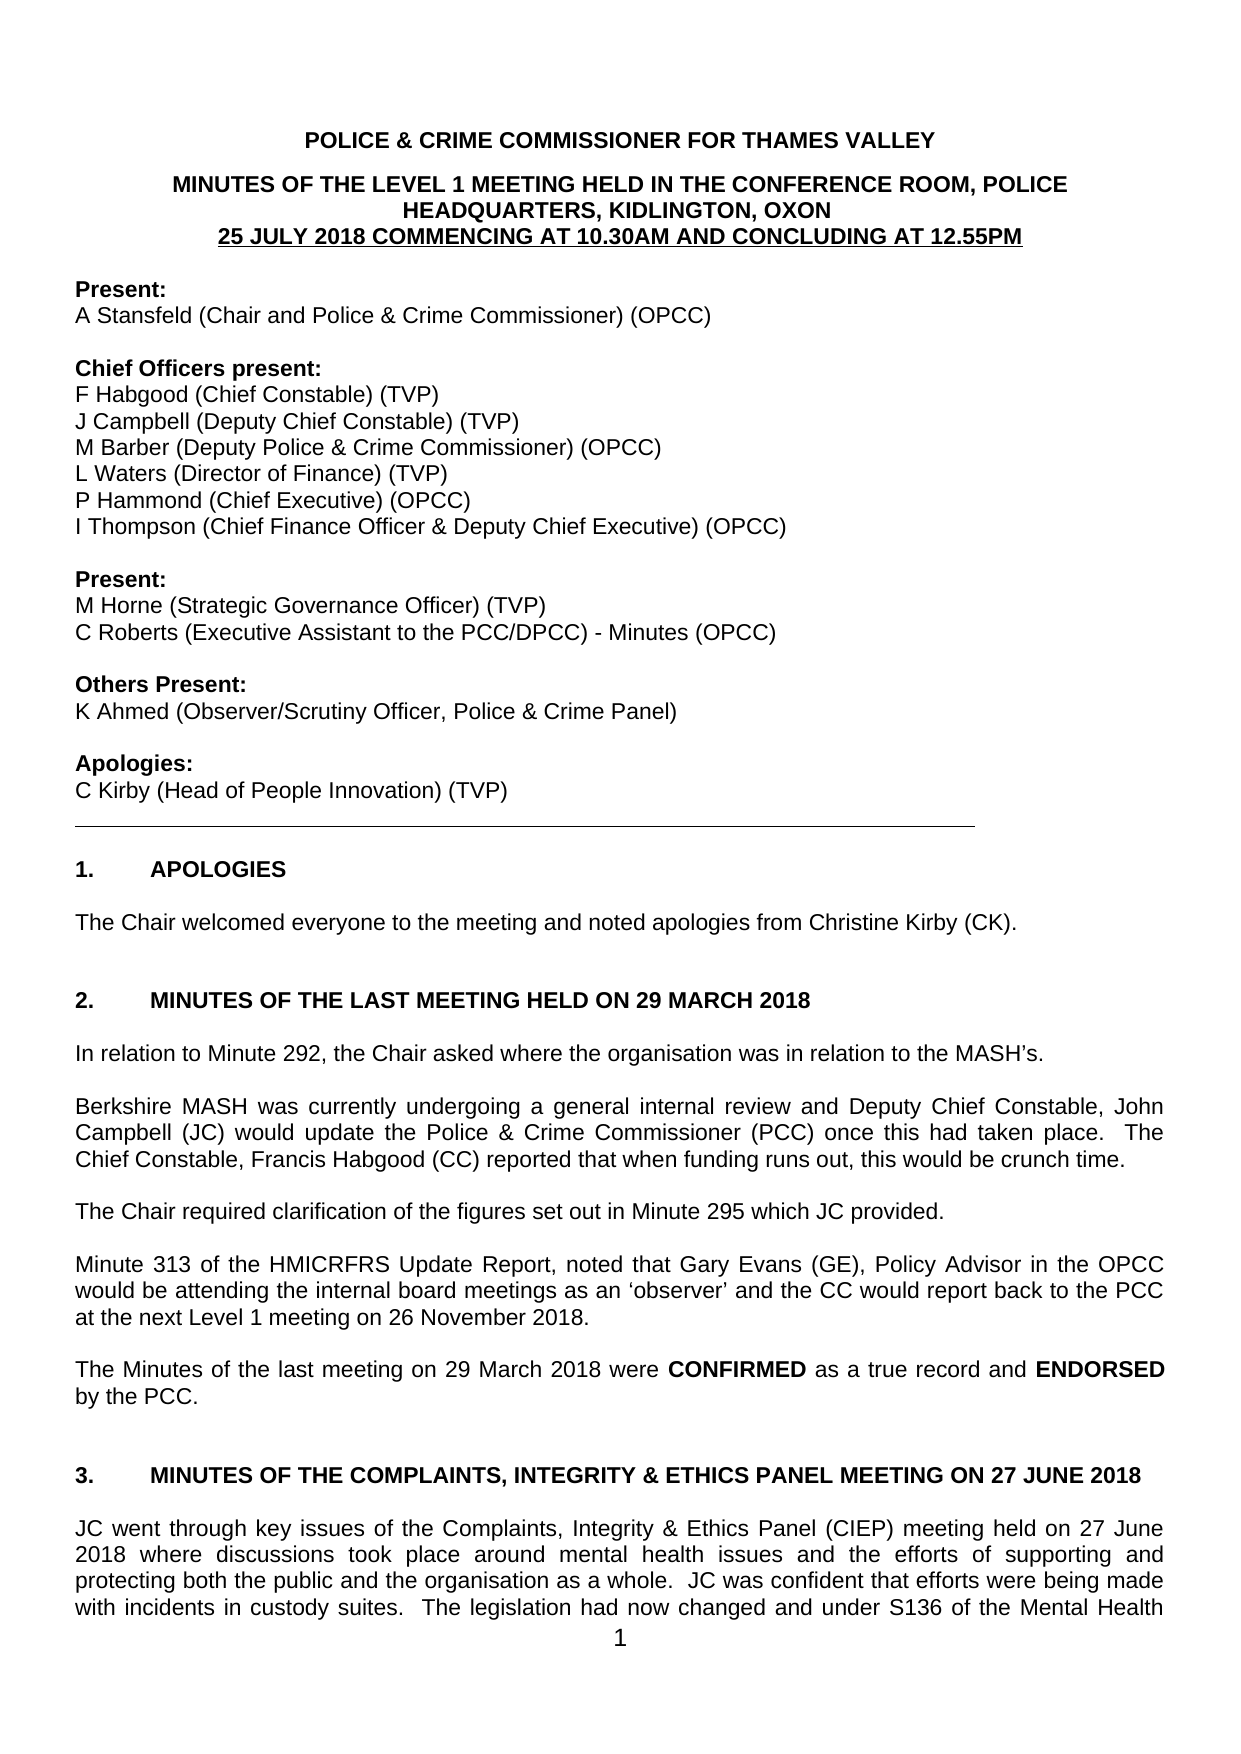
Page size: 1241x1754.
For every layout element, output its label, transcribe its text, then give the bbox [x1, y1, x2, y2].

text In relation to Minute 292, the Chair asked where the organisation was in relation to the MASH’s. [75, 1040, 1165, 1067]
text P Hammond (Chief Executive) (OPCC) [75, 487, 1165, 513]
text 1. APOLOGIES [75, 856, 1165, 882]
text Chief Officers present: [75, 355, 1165, 381]
subtitle POLICE & CRIME COMMISSIONER FOR THAMES VALLEY [75, 127, 1165, 154]
text The Chair welcomed everyone to the meeting and noted apologies from Christine Kirby (CK). [75, 908, 1165, 935]
text 3. MINUTES OF THE COMPLAINTS, INTEGRITY & ETHICS PANEL MEETING ON 27 JUNE 2018 [75, 1462, 1165, 1488]
text 2. MINUTES OF THE LAST MEETING HELD ON 29 MARCH 2018 [75, 987, 1165, 1014]
text M Barber (Deputy Police & Crime Commissioner) (OPCC) [75, 434, 1165, 460]
text L Waters (Director of Finance) (TVP) [75, 460, 1165, 487]
text M Horne (Strategic Governance Officer) (TVP) [75, 592, 1165, 618]
text J Campbell (Deputy Chief Constable) (TVP) [75, 408, 1165, 434]
text JC went through key issues of the Complaints, Integrity & Ethics Panel (CIEP) meeting held on 27 June 2018 where discussions took place around mental health issues and the efforts of supporting and protecting both the public and the organisation as a whole. JC was confident that efforts were being made with incidents in custody suites. The legislation had now changed and under S136 of the Mental Health [75, 1514, 1165, 1620]
text 25 JULY 2018 COMMENCING AT 10.30AM AND CONCLUDING AT 12.55PM [75, 223, 1165, 249]
text Minute 313 of the HMICRFRS Update Report, noted that Gary Evans (GE), Policy Advisor in the OPCC would be attending the internal board meetings as an ‘observer’ and the CC would report back to the PCC at the next Level 1 meeting on 26 November 2018. [75, 1251, 1165, 1330]
text Apologies: [75, 750, 1165, 777]
text I Thompson (Chief Finance Officer & Deputy Chief Executive) (OPCC) [75, 513, 1165, 539]
text C Roberts (Executive Assistant to the PCC/DPCC) - Minutes (OPCC) [75, 618, 1165, 645]
text K Ahmed (Observer/Scrutiny Officer, Police & Crime Panel) [75, 698, 1165, 724]
text MINUTES OF THE LEVEL 1 MEETING HELD IN THE CONFERENCE ROOM, POLICE HEADQUARTERS, KIDLINGTON, OXON [75, 171, 1165, 223]
text The Chair required clarification of the figures set out in Minute 295 which JC provided. [75, 1198, 1165, 1225]
text C Kirby (Head of People Innovation) (TVP) [75, 777, 1165, 803]
text Present: [75, 566, 1165, 592]
text Berkshire MASH was currently undergoing a general internal review and Deputy Chief Constable, John Campbell (JC) would update the Police & Crime Commissioner (PCC) once this had taken place. The Chief Constable, Francis Habgood (CC) reported that when funding runs out, this would be crunch time. [75, 1093, 1165, 1172]
text Others Present: [75, 671, 1165, 698]
text A Stansfeld (Chair and Police & Crime Commissioner) (OPCC) [75, 302, 1165, 329]
text Present: [75, 276, 1165, 302]
text The Minutes of the last meeting on 29 March 2018 were CONFIRMED as a true record and ENDORSED by the PCC. [75, 1356, 1165, 1409]
text F Habgood (Chief Constable) (TVP) [75, 381, 1165, 408]
